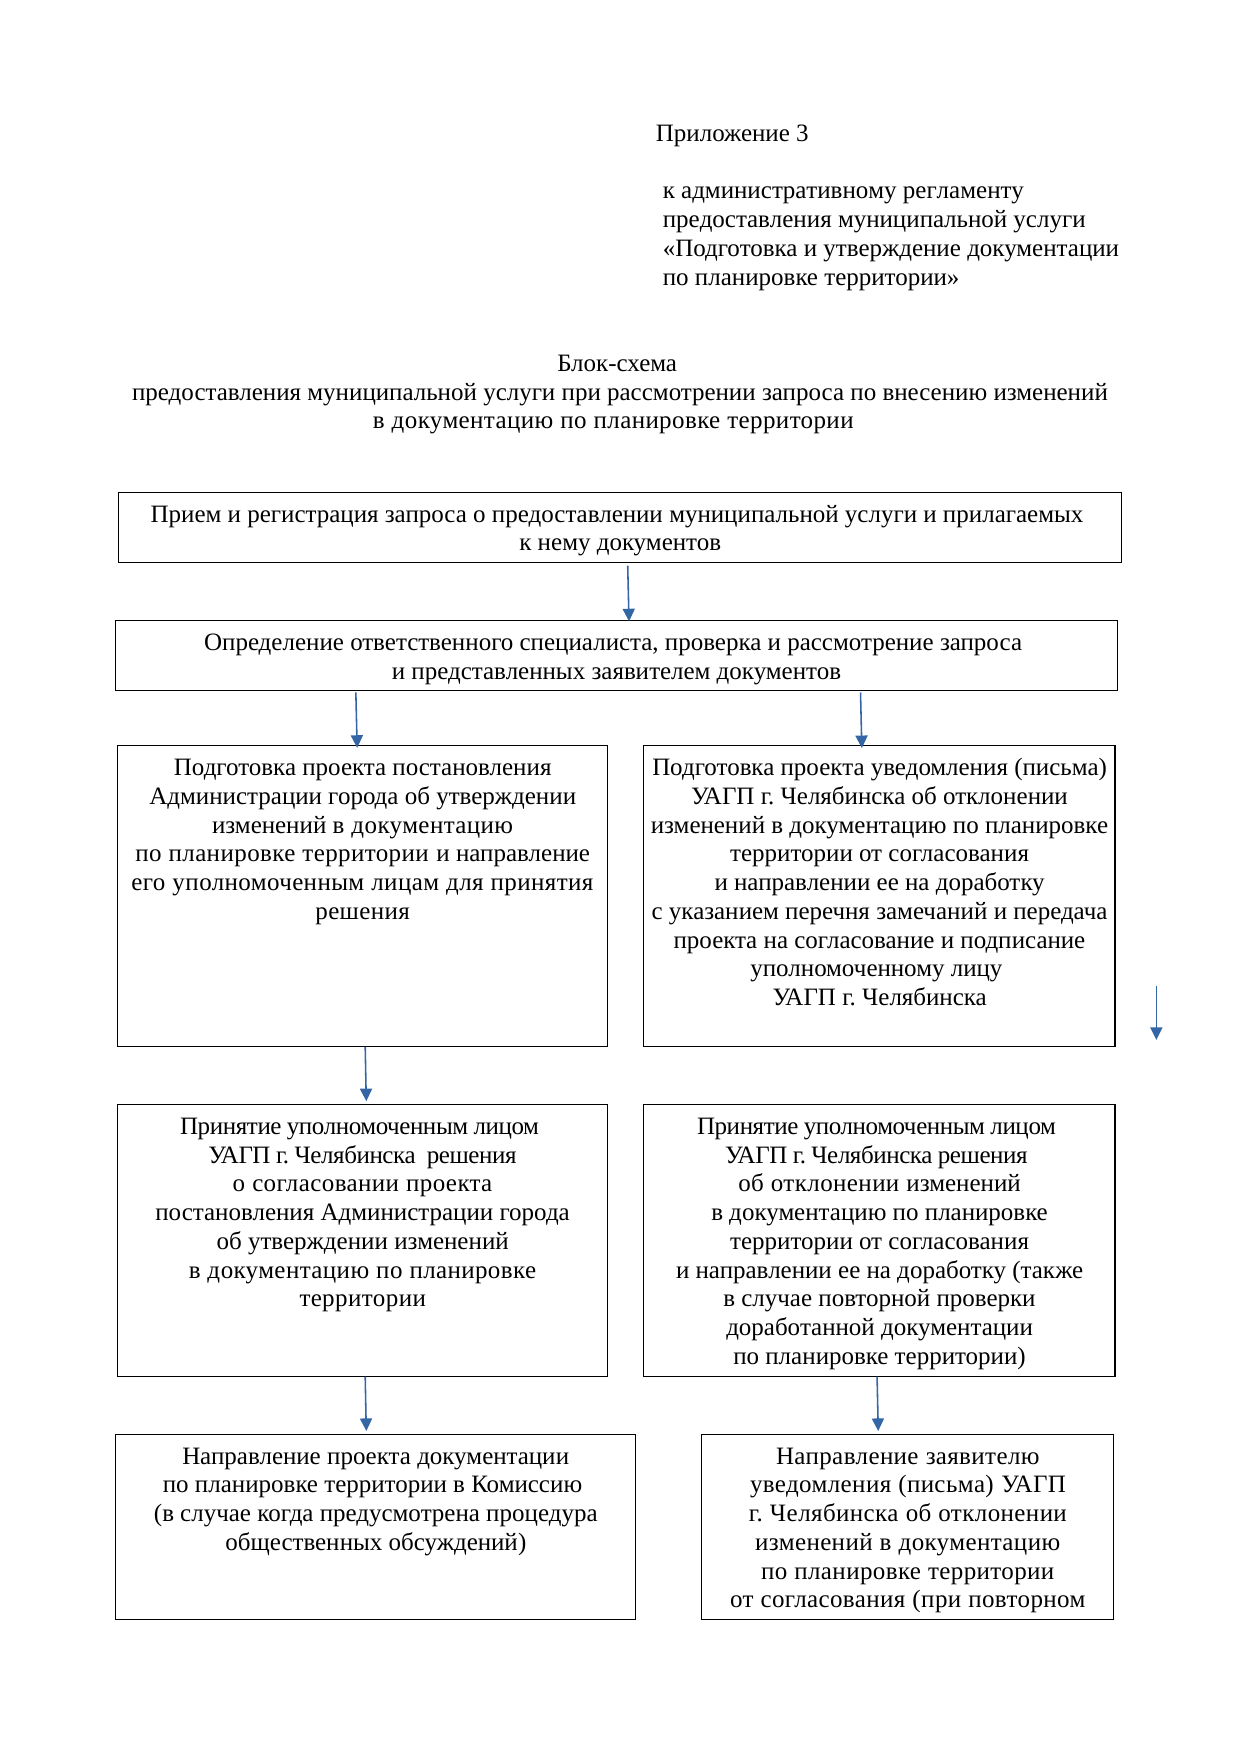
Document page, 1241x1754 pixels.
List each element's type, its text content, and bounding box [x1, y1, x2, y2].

table_header к административному регламенту предоставления муниципальной услуги «Подготовка и утверждение документации по планировке территории» [660, 176, 1125, 291]
table_header Подготовка проекта постановления Администрации города об утверждении изменений в документацию по планировке территории и направление его уполномоченным лицам для принятия решения [118, 746, 607, 1046]
table_header Направление проекта документации по планировке территории в Комиссию (в случае когда предусмотрена процедура общественных обсуждений) [116, 1435, 635, 1619]
text предоставления муниципальной услуги при рассмотрении запроса по внесению изменений в документацию по планировке территории [118, 377, 1122, 434]
table_header [608, 1104, 643, 1377]
table_header Принятие уполномоченным лицом УАГП г. Челябинска решения о согласовании проекта постановления Администрации города об утверждении изменений в документацию по планировке территории [118, 1105, 607, 1376]
table_header Принятие уполномоченным лицом УАГП г. Челябинска решения об отклонении изменений в документацию по планировке территории от согласования и направлении ее на доработку (также в случае повторной проверки доработанной документации по планировке территории) [644, 1105, 1114, 1376]
text Приложение 3 [118, 118, 1122, 147]
table_header [636, 1434, 701, 1620]
table_header Направление заявителю уведомления (письма) УАГП г. Челябинска об отклонении изменений в документацию по планировке территории от согласования (при повторном [702, 1435, 1113, 1619]
table_header Прием и регистрация запроса о предоставлении муниципальной услуги и прилагаемых к нему документов [119, 493, 1121, 562]
table_header [608, 745, 643, 1047]
table_header Подготовка проекта уведомления (письма) УАГП г. Челябинска об отклонении изменений в документацию по планировке территории от согласования и направлении ее на доработку с указанием перечня замечаний и передача проекта на согласование и подписание уполномоченному лицу УАГП г. Челябинска [644, 746, 1114, 1046]
table_header Определение ответственного специалиста, проверка и рассмотрение запроса и представленных заявителем документов [116, 621, 1117, 690]
text Блок-схема [118, 348, 1122, 377]
